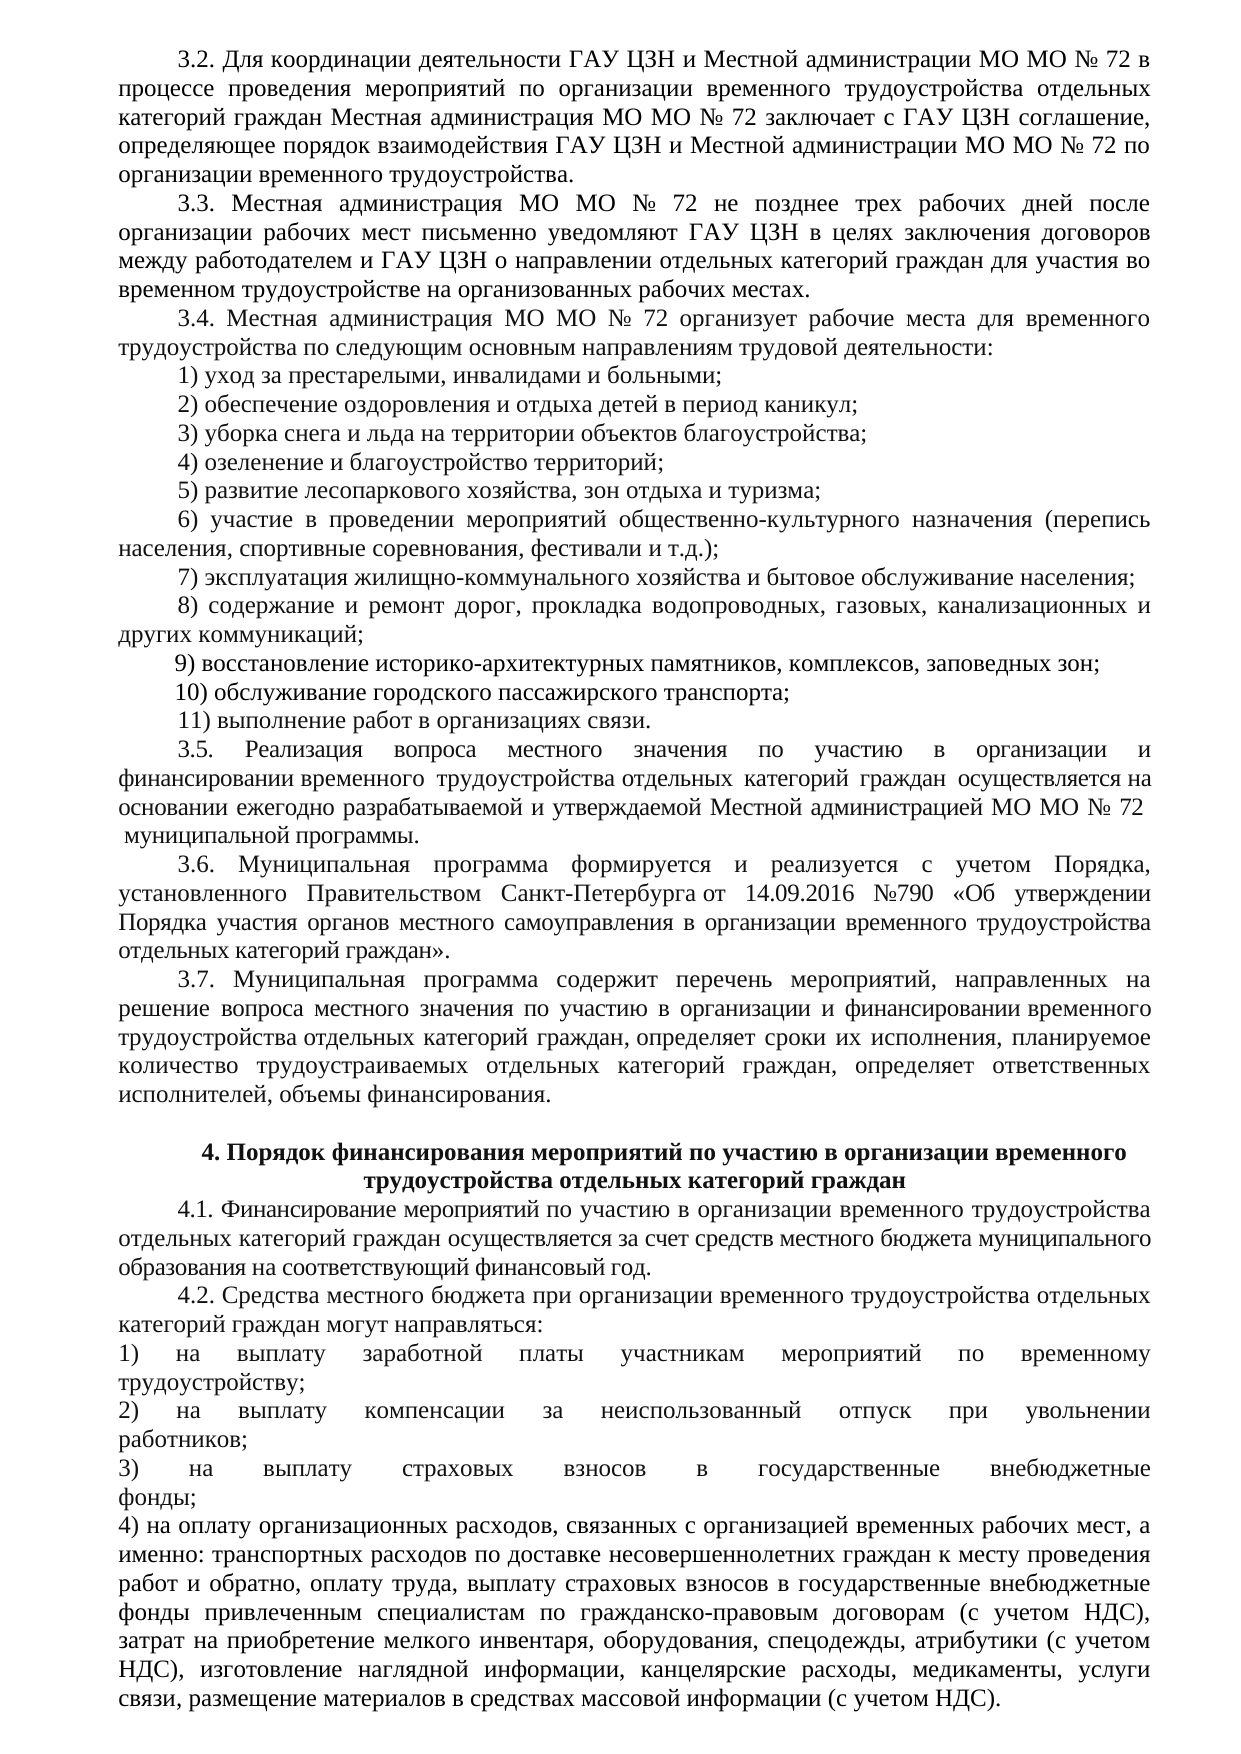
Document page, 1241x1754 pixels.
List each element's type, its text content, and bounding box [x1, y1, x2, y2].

text 3.4. Местная администрация МО МО № 72 организует рабочие места для временного трудоустройства по следующим основным направлениям трудовой деятельности: [118, 303, 1152, 361]
text 3.7. Муниципальная программа содержит перечень мероприятий, направленных на решение вопроса местного значения по участию в организации и финансировании временного трудоустройства отдельных категорий граждан, определяет сроки их исполнения, планируемое количество трудоустраиваемых отдельных категорий граждан, определяет ответственных исполнителей, объемы финансирования. [118, 964, 1152, 1108]
text 7) эксплуатация жилищно-коммунального хозяйства и бытовое обслуживание населения; [118, 562, 1152, 591]
text 3) уборка снега и льда на территории объектов благоустройства; [118, 418, 1152, 447]
text 4) на оплату организационных расходов, связанных с организацией временных рабочих мест, а именно: транспортных расходов по доставке несовершеннолетних граждан к месту проведения работ и обратно, оплату труда, выплату страховых взносов в государственные внебюджетные фонды привлеченным специалистам по гражданско-правовым договорам (с учетом НДС), затрат на приобретение мелкого инвентаря, оборудования, спецодежды, атрибутики (с учетом НДС), изготовление наглядной информации, канцелярские расходы, медикаменты, услуги связи, размещение материалов в средствах массовой информации (с учетом НДС). [118, 1511, 1152, 1712]
text 1) на выплату заработной платы участникам мероприятий по временному трудоустройству; [118, 1338, 1152, 1396]
text 2) на выплату компенсации за неиспользованный отпуск при увольнении работников; [118, 1396, 1152, 1453]
text 4.1. Финансирование мероприятий по участию в организации временного трудоустройства отдельных категорий граждан осуществляется за счет средств местного бюджета муниципального образования на соответствующий финансовый год. [118, 1194, 1152, 1281]
text 9) восстановление историко-архитектурных памятников, комплексов, заповедных зон; [118, 648, 1152, 677]
text 3.5. Реализация вопроса местного значения по участию в организации и финансировании временного трудоустройства отдельных категорий граждан осуществляется на основании ежегодно разрабатываемой и утверждаемой Местной администрацией МО МО № 72 муниципальной программы. [118, 734, 1152, 849]
text 5) развитие лесопаркового хозяйства, зон отдыха и туризма; [118, 476, 1152, 504]
text 10) обслуживание городского пассажирского транспорта; [118, 677, 1152, 706]
text 4) озеленение и благоустройство территорий; [118, 447, 1152, 476]
text 2) обеспечение оздоровления и отдыха детей в период каникул; [118, 389, 1152, 418]
text 4. Порядок финансирования мероприятий по участию в организации временного трудоустройства отдельных категорий граждан [118, 1137, 1152, 1194]
text 11) выполнение работ в организациях связи. [118, 706, 1152, 734]
text 8) содержание и ремонт дорог, прокладка водопроводных, газовых, канализационных и других коммуникаций; [118, 591, 1152, 648]
text 3.6. Муниципальная программа формируется и реализуется с учетом Порядка, установленного Правительством Санкт-Петербурга от 14.09.2016 №790 «Об утверждении Порядка участия органов местного самоуправления в организации временного трудоустройства отдельных категорий граждан». [118, 849, 1152, 964]
text 3.3. Местная администрация МО МО № 72 не позднее трех рабочих дней после организации рабочих мест письменно уведомляют ГАУ ЦЗН в целях заключения договоров между работодателем и ГАУ ЦЗН о направлении отдельных категорий граждан для участия во временном трудоустройстве на организованных рабочих местах. [118, 188, 1152, 303]
text 1) уход за престарелыми, инвалидами и больными; [118, 361, 1152, 389]
text 6) участие в проведении мероприятий общественно-культурного назначения (перепись населения, спортивные соревнования, фестивали и т.д.); [118, 504, 1152, 562]
text 3) на выплату страховых взносов в государственные внебюджетные фонды; [118, 1453, 1152, 1511]
text 4.2. Средства местного бюджета при организации временного трудоустройства отдельных категорий граждан могут направляться: [118, 1281, 1152, 1338]
text 3.2. Для координации деятельности ГАУ ЦЗН и Местной администрации МО МО № 72 в процессе проведения мероприятий по организации временного трудоустройства отдельных категорий граждан Местная администрация МО МО № 72 заключает с ГАУ ЦЗН соглашение, определяющее порядок взаимодействия ГАУ ЦЗН и Местной администрации МО МО № 72 по организации временного трудоустройства. [118, 44, 1152, 188]
